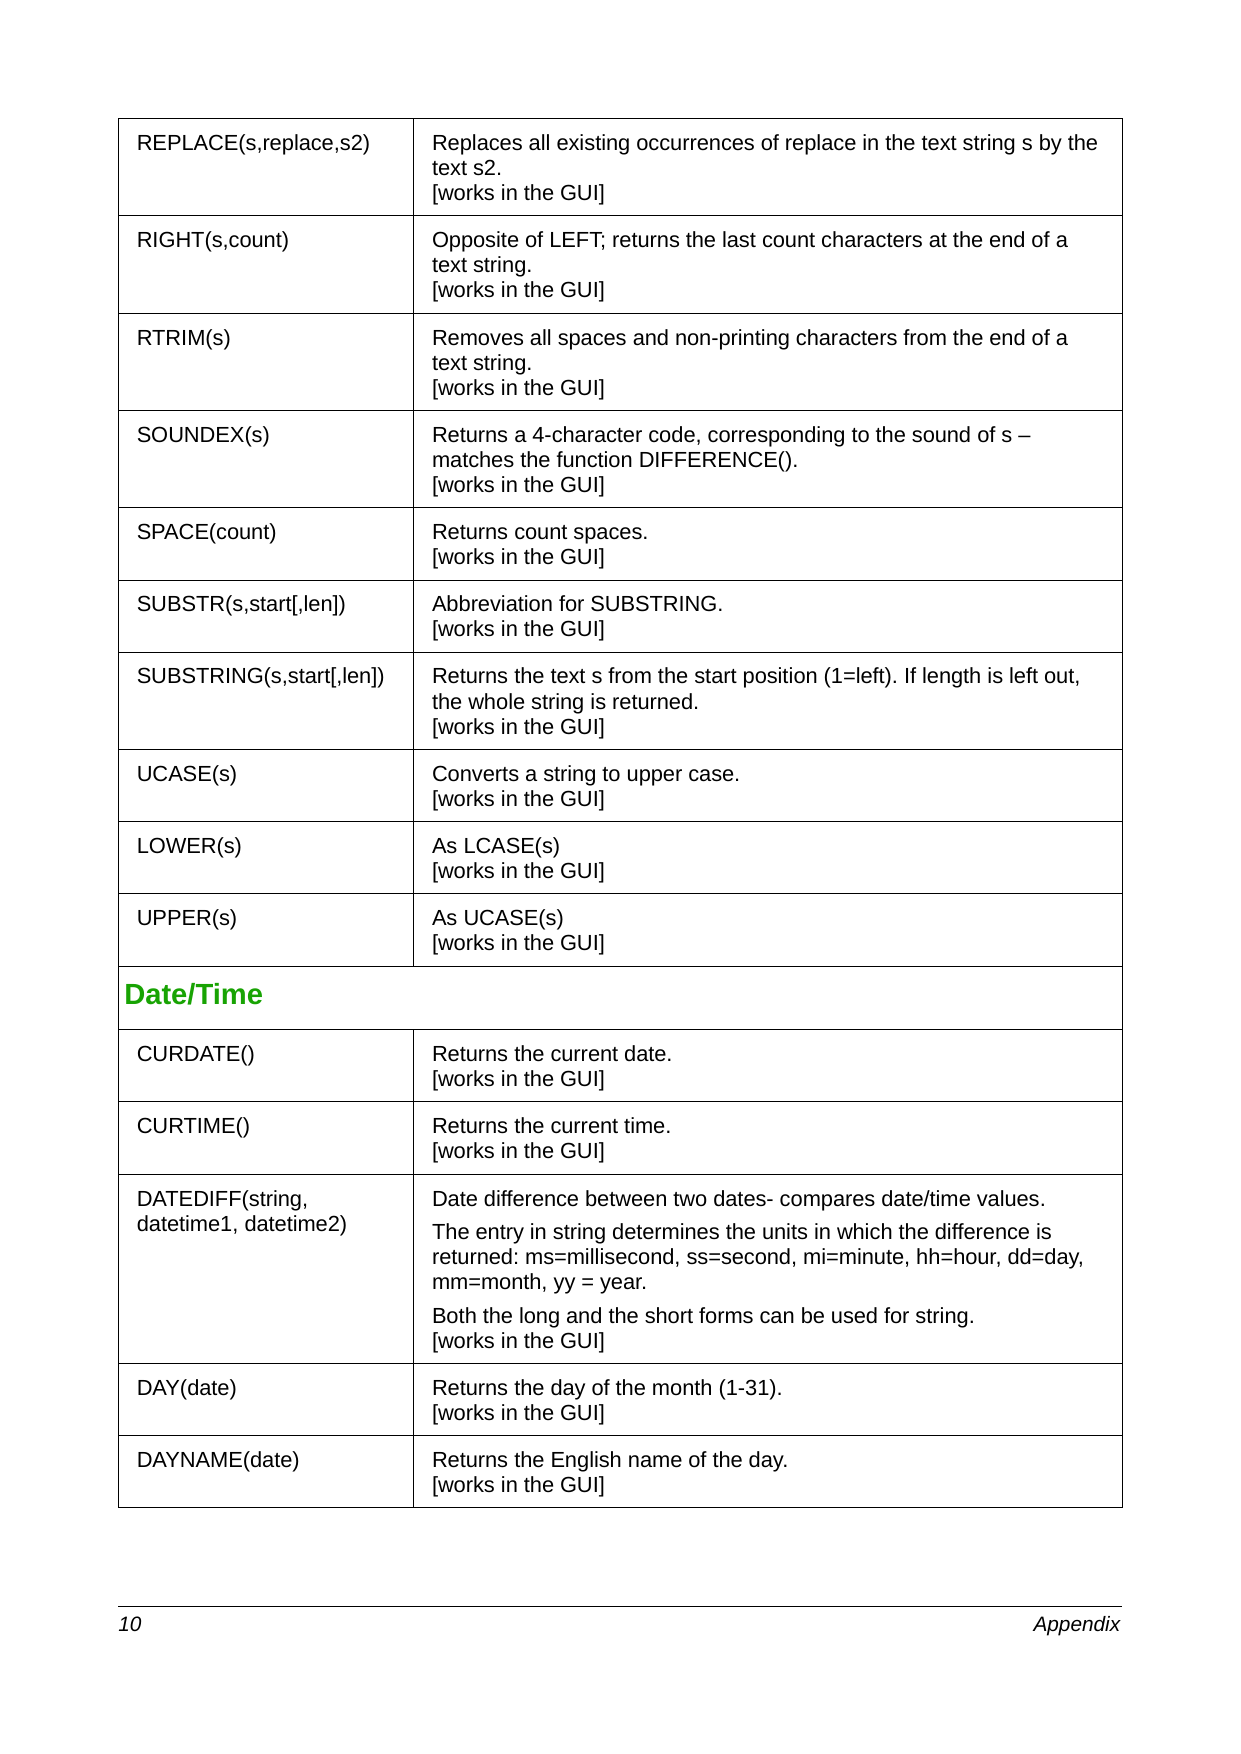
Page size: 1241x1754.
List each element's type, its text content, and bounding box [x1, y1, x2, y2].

table_cell Returns the current date. [works in the GUI] [414, 1030, 1122, 1101]
table_cell DATEDIFF(string, datetime1, datetime2) [119, 1175, 413, 1363]
table_cell Returns the English name of the day. [works in the GUI] [414, 1436, 1122, 1507]
table_cell SPACE(count) [119, 508, 413, 579]
table_cell SUBSTR(s,start[,len]) [119, 581, 413, 652]
table_cell CURDATE() [119, 1030, 413, 1101]
table_cell Abbreviation for SUBSTRING. [works in the GUI] [414, 581, 1122, 652]
table_cell DAY(date) [119, 1364, 413, 1435]
table_cell Replaces all existing occurrences of replace in the text string s by the text s2. [works in the GUI] [414, 119, 1122, 215]
table_cell LOWER(s) [119, 822, 413, 893]
table_cell Returns a 4-character code, corresponding to the sound of s – matches the function DIFFERENCE(). [works in the GUI] [414, 411, 1122, 507]
table_cell Returns the current time. [works in the GUI] [414, 1102, 1122, 1174]
table_cell As UCASE(s) [works in the GUI] [414, 894, 1122, 966]
table_cell Converts a string to upper case. [works in the GUI] [414, 750, 1122, 821]
table_cell Returns count spaces. [works in the GUI] [414, 508, 1122, 579]
table_cell As LCASE(s) [works in the GUI] [414, 822, 1122, 893]
table_cell Removes all spaces and non-printing characters from the end of a text string. [works in the GUI] [414, 314, 1122, 410]
table_cell RIGHT(s,count) [119, 216, 413, 313]
table_cell RTRIM(s) [119, 314, 413, 410]
table_cell Date difference between two dates- compares date/time values. The entry in string determines the units in which the difference is returned: ms=millisecond, ss=second, mi=minute, hh=hour, dd=day, mm=month, yy = year. Both the long and the short forms can be used for string. [works in the GUI] [414, 1175, 1122, 1363]
table_cell UCASE(s) [119, 750, 413, 821]
table_cell CURTIME() [119, 1102, 413, 1174]
table_cell Date/Time [119, 967, 1122, 1029]
table_cell REPLACE(s,replace,s2) [119, 119, 413, 215]
table_cell SOUNDEX(s) [119, 411, 413, 507]
table_cell SUBSTRING(s,start[,len]) [119, 653, 413, 749]
table_cell DAYNAME(date) [119, 1436, 413, 1507]
table_cell UPPER(s) [119, 894, 413, 966]
table_cell Returns the day of the month (1-31). [works in the GUI] [414, 1364, 1122, 1435]
table_cell Returns the text s from the start position (1=left). If length is left out, the whole string is returned. [works in the GUI] [414, 653, 1122, 749]
table_cell Opposite of LEFT; returns the last count characters at the end of a text string. [works in the GUI] [414, 216, 1122, 313]
